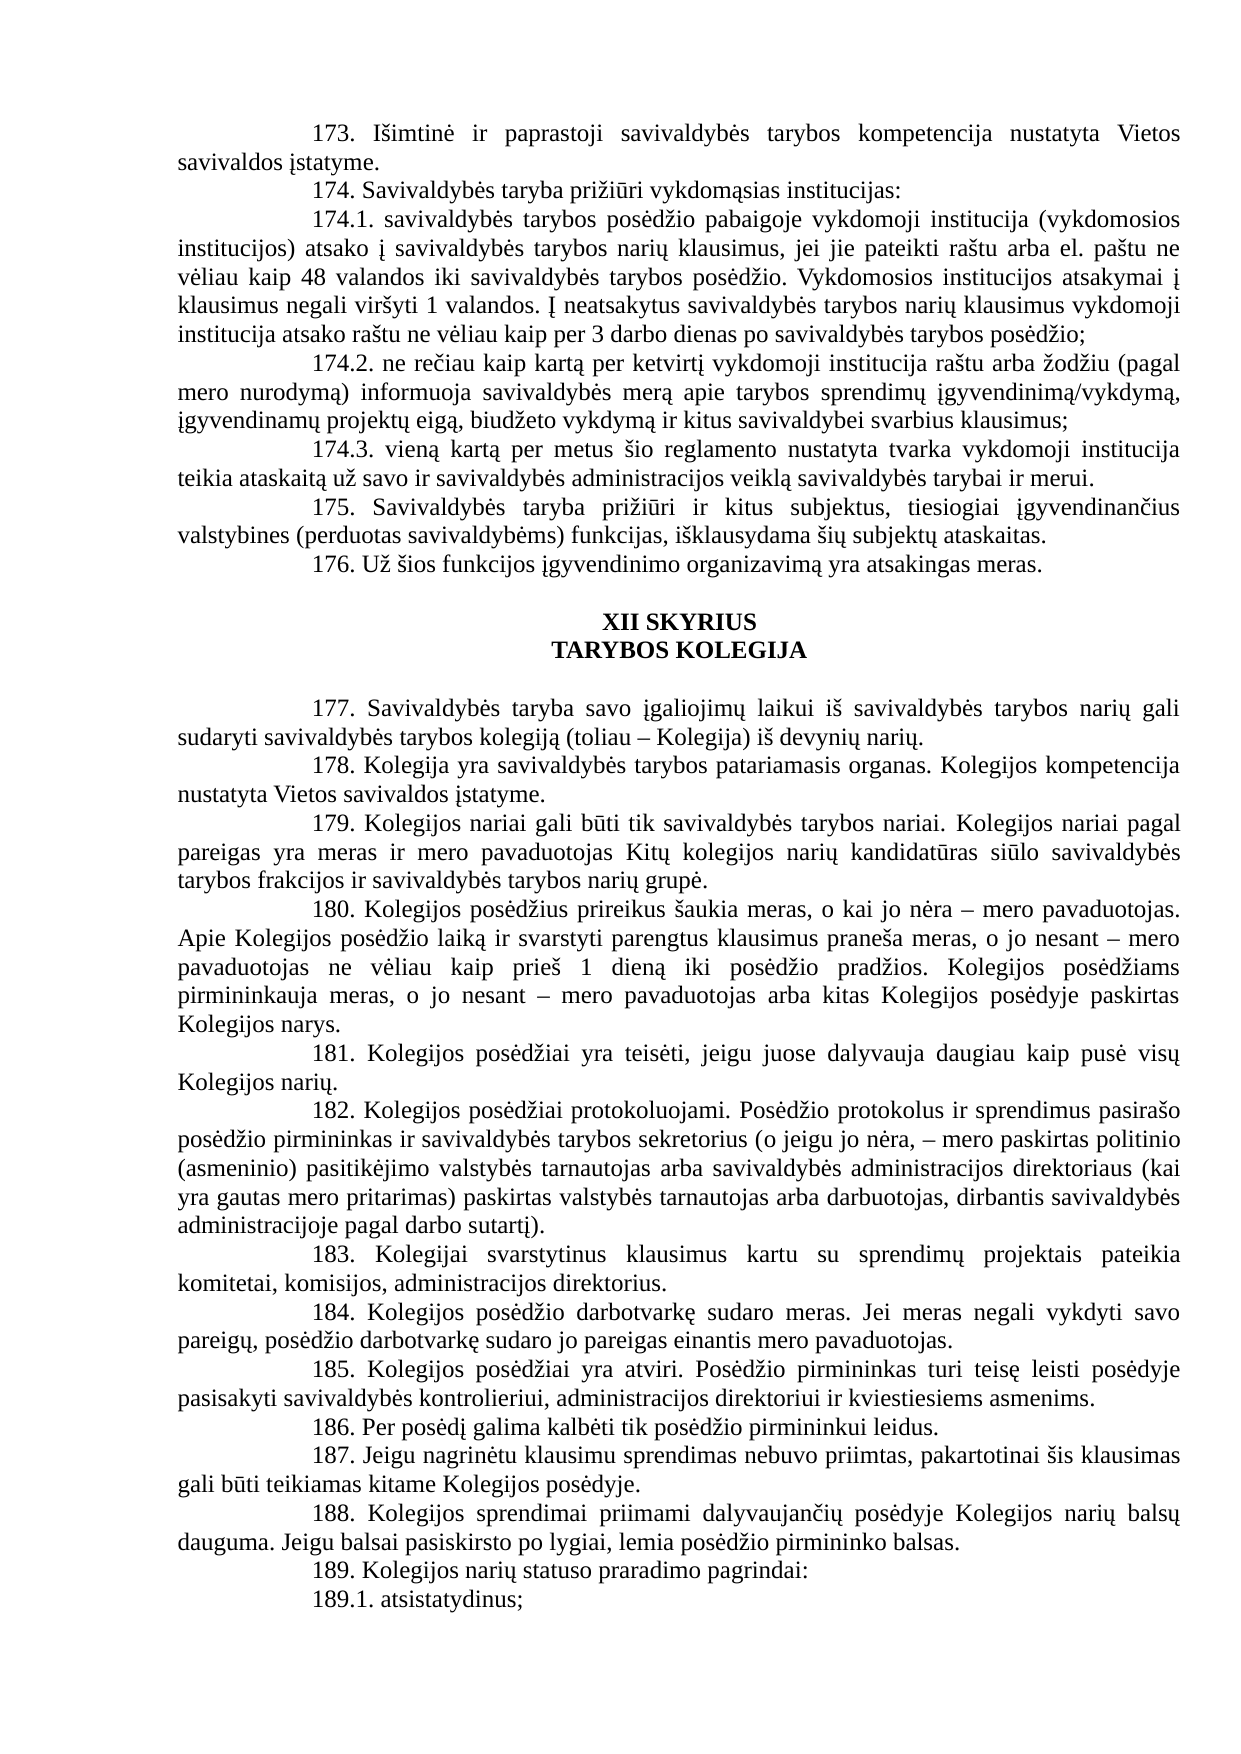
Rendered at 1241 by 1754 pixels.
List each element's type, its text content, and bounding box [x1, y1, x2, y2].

text 181. Kolegijos posėdžiai yra teisėti, jeigu juose dalyvauja daugiau kaip pusė visų Kolegijos narių. [177, 1038, 1181, 1096]
text 174.2. ne rečiau kaip kartą per ketvirtį vykdomoji institucija raštu arba žodžiu (pagal mero nurodymą) informuoja savivaldybės merą apie tarybos sprendimų įgyvendinimą/vykdymą, įgyvendinamų projektų eigą, biudžeto vykdymą ir kitus savivaldybei svarbius klausimus; [177, 348, 1181, 434]
text 184. Kolegijos posėdžio darbotvarkę sudaro meras. Jei meras negali vykdyti savo pareigų, posėdžio darbotvarkę sudaro jo pareigas einantis mero pavaduotojas. [177, 1297, 1181, 1354]
text 189. Kolegijos narių statuso praradimo pagrindai: [177, 1556, 1181, 1584]
text 189.1. atsistatydinus; [177, 1584, 1181, 1613]
text 176. Už šios funkcijos įgyvendinimo organizavimą yra atsakingas meras. [177, 549, 1181, 578]
text 174.3. vieną kartą per metus šio reglamento nustatyta tvarka vykdomoji institucija teikia ataskaitą už savo ir savivaldybės administracijos veiklą savivaldybės tarybai ir merui. [177, 434, 1181, 492]
text 188. Kolegijos sprendimai priimami dalyvaujančių posėdyje Kolegijos narių balsų dauguma. Jeigu balsai pasiskirsto po lygiai, lemia posėdžio pirmininko balsas. [177, 1498, 1181, 1556]
text 174.1. savivaldybės tarybos posėdžio pabaigoje vykdomoji institucija (vykdomosios institucijos) atsako į savivaldybės tarybos narių klausimus, jei jie pateikti raštu arba el. paštu ne vėliau kaip 48 valandos iki savivaldybės tarybos posėdžio. Vykdomosios institucijos atsakymai į klausimus negali viršyti 1 valandos. Į neatsakytus savivaldybės tarybos narių klausimus vykdomoji institucija atsako raštu ne vėliau kaip per 3 darbo dienas po savivaldybės tarybos posėdžio; [177, 204, 1181, 348]
text 187. Jeigu nagrinėtu klausimu sprendimas nebuvo priimtas, pakartotinai šis klausimas gali būti teikiamas kitame Kolegijos posėdyje. [177, 1441, 1181, 1498]
text 173. Išimtinė ir paprastoji savivaldybės tarybos kompetencija nustatyta Vietos savivaldos įstatyme. [177, 118, 1181, 176]
text 183. Kolegijai svarstytinus klausimus kartu su sprendimų projektais pateikia komitetai, komisijos, administracijos direktorius. [177, 1239, 1181, 1297]
text 182. Kolegijos posėdžiai protokoluojami. Posėdžio protokolus ir sprendimus pasirašo posėdžio pirmininkas ir savivaldybės tarybos sekretorius (o jeigu jo nėra, – mero paskirtas politinio (asmeninio) pasitikėjimo valstybės tarnautojas arba savivaldybės administracijos direktoriaus (kai yra gautas mero pritarimas) paskirtas valstybės tarnautojas arba darbuotojas, dirbantis savivaldybės administracijoje pagal darbo sutartį). [177, 1096, 1181, 1239]
text 177. Savivaldybės taryba savo įgaliojimų laikui iš savivaldybės tarybos narių gali sudaryti savivaldybės tarybos kolegiją (toliau – Kolegija) iš devynių narių. [177, 693, 1181, 751]
text 178. Kolegija yra savivaldybės tarybos patariamasis organas. Kolegijos kompetencija nustatyta Vietos savivaldos įstatyme. [177, 751, 1181, 808]
text 186. Per posėdį galima kalbėti tik posėdžio pirmininkui leidus. [177, 1412, 1181, 1441]
text 185. Kolegijos posėdžiai yra atviri. Posėdžio pirmininkas turi teisę leisti posėdyje pasisakyti savivaldybės kontrolieriui, administracijos direktoriui ir kviestiesiems asmenims. [177, 1354, 1181, 1412]
text 180. Kolegijos posėdžius prireikus šaukia meras, o kai jo nėra – mero pavaduotojas. Apie Kolegijos posėdžio laiką ir svarstyti parengtus klausimus praneša meras, o jo nesant – mero pavaduotojas ne vėliau kaip prieš 1 dieną iki posėdžio pradžios. Kolegijos posėdžiams pirmininkauja meras, o jo nesant – mero pavaduotojas arba kitas Kolegijos posėdyje paskirtas Kolegijos narys. [177, 894, 1181, 1038]
text XII SKYRIUS [177, 607, 1181, 636]
text 179. Kolegijos nariai gali būti tik savivaldybės tarybos nariai. Kolegijos nariai pagal pareigas yra meras ir mero pavaduotojas Kitų kolegijos narių kandidatūras siūlo savivaldybės tarybos frakcijos ir savivaldybės tarybos narių grupė. [177, 808, 1181, 894]
text 175. Savivaldybės taryba prižiūri ir kitus subjektus, tiesiogiai įgyvendinančius valstybines (perduotas savivaldybėms) funkcijas, išklausydama šių subjektų ataskaitas. [177, 492, 1181, 549]
text TARYBOS KOLEGIJA [177, 636, 1181, 664]
text 174. Savivaldybės taryba prižiūri vykdomąsias institucijas: [177, 176, 1181, 204]
